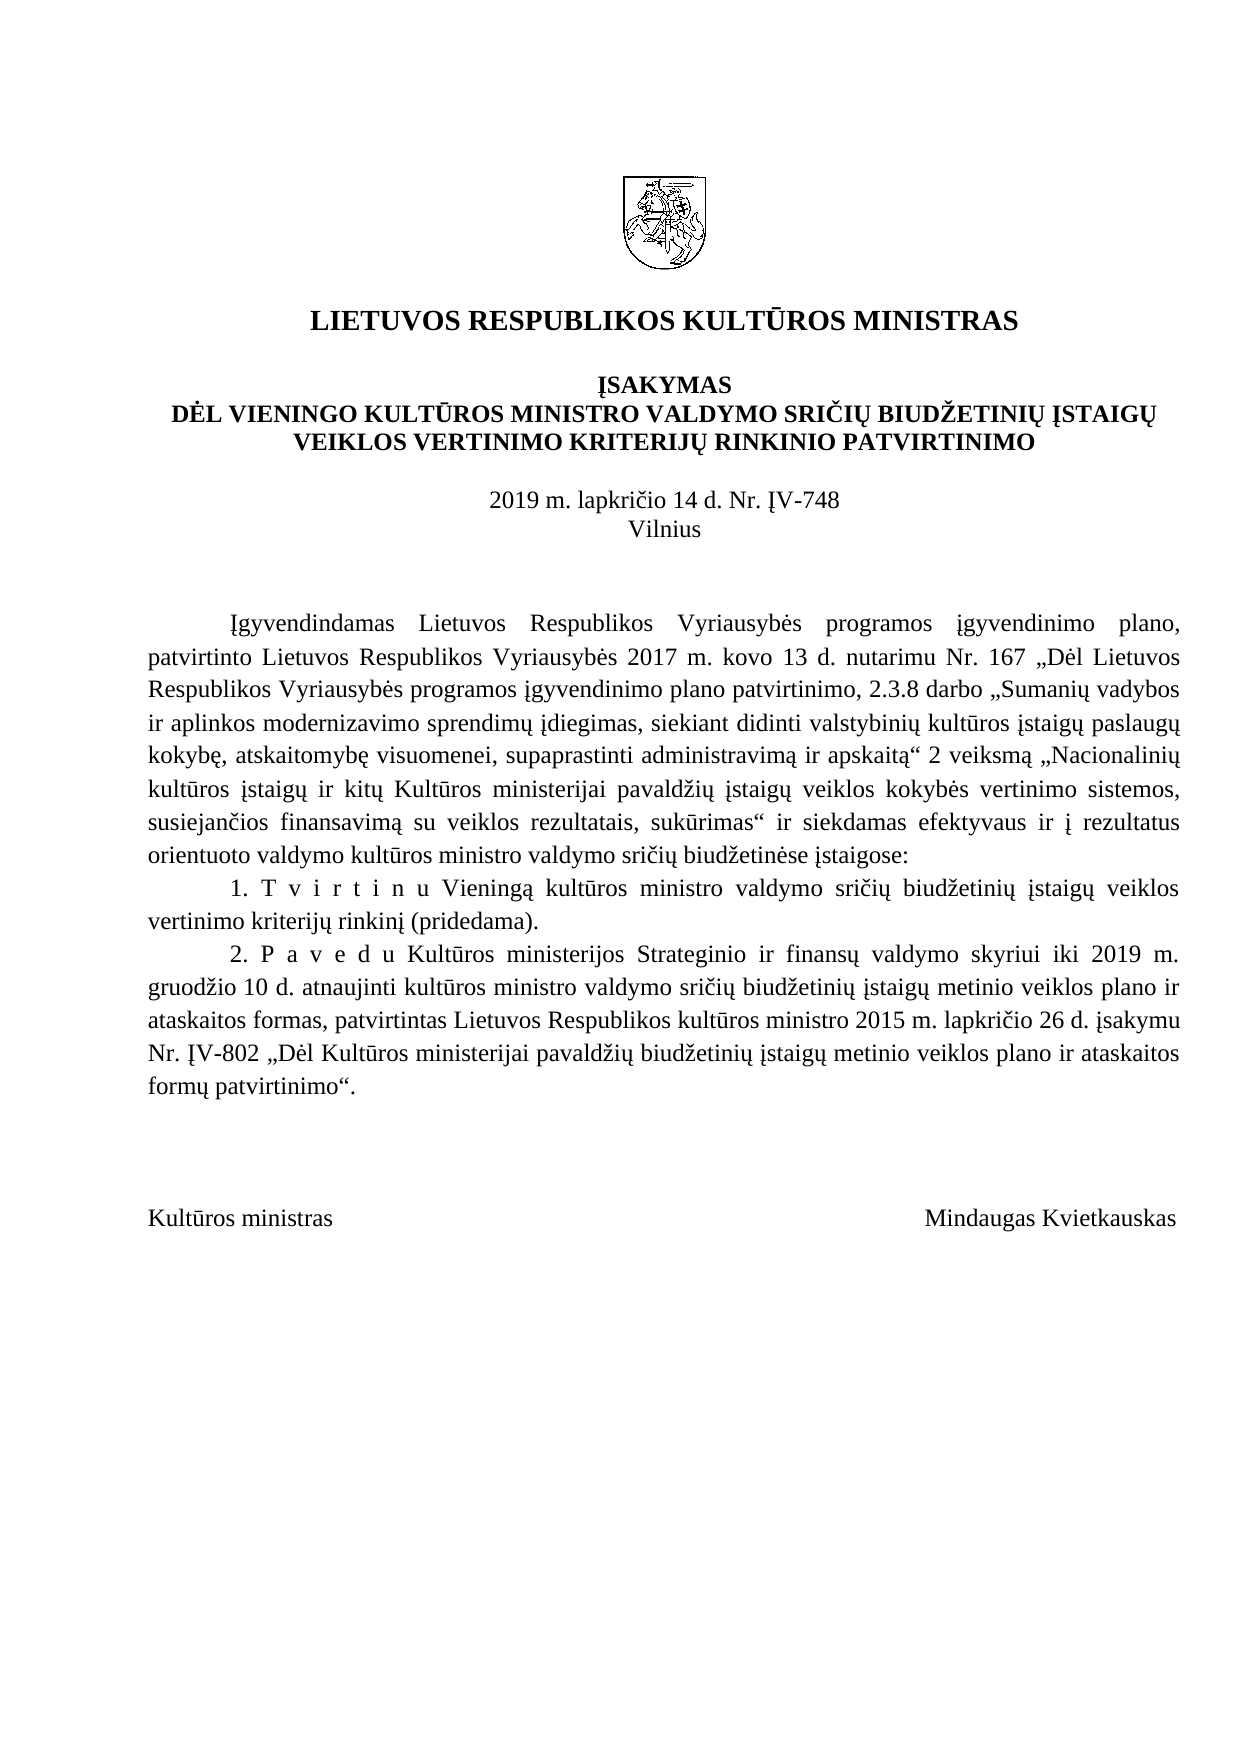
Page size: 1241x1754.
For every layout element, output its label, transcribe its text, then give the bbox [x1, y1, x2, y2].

text 1. T v i r t i n u Vieningą kultūros ministro valdymo sričių biudžetinių įstaigų veiklos vertinimo kriterijų rinkinį (pridedama). [148, 873, 1181, 934]
text DĖL VIENINGO KULTŪROS MINISTRO VALDYMO SRIČIŲ BIUDŽETINIŲ ĮSTAIGŲ VEIKLOS VERTINIMO KRITERIJŲ RINKINIO patvirtinimo [148, 399, 1181, 456]
text Įgyvendindamas Lietuvos Respublikos Vyriausybės programos įgyvendinimo plano, patvirtinto Lietuvos Respublikos Vyriausybės 2017 m. kovo 13 d. nutarimu Nr. 167 „Dėl Lietuvos Respublikos Vyriausybės programos įgyvendinimo plano patvirtinimo, 2.3.8 darbo „Sumanių vadybos ir aplinkos modernizavimo sprendimų įdiegimas, siekiant didinti valstybinių kultūros įstaigų paslaugų kokybę, atskaitomybę visuomenei, supaprastinti administravimą ir apskaitą“ 2 veiksmą „Nacionalinių kultūros įstaigų ir kitų Kultūros ministerijai pavaldžių įstaigų veiklos kokybės vertinimo sistemos, susiejančios finansavimą su veiklos rezultatais, sukūrimas“ ir siekdamas efektyvaus ir į rezultatus orientuoto valdymo kultūros ministro valdymo sričių biudžetinėse įstaigose: [148, 608, 1181, 868]
text 2019 m. lapkričio 14 d. Nr. ĮV-748 [148, 485, 1181, 514]
text Kultūros ministras Mindaugas Kvietkauskas [148, 1203, 1181, 1232]
text LIETUVOS RESPUBLIKOS KULTŪROS MINISTRAS [148, 303, 1181, 336]
text 2. P a v e d u Kultūros ministerijos Strateginio ir finansų valdymo skyriui iki 2019 m. gruodžio 10 d. atnaujinti kultūros ministro valdymo sričių biudžetinių įstaigų metinio veiklos plano ir ataskaitos formas, patvirtintas Lietuvos Respublikos kultūros ministro 2015 m. lapkričio 26 d. įsakymu Nr. ĮV-802 „Dėl Kultūros ministerijai pavaldžių biudžetinių įstaigų metinio veiklos plano ir ataskaitos formų patvirtinimo“. [148, 939, 1181, 1099]
text Vilnius [148, 514, 1181, 542]
text ĮSAKYMAS [148, 370, 1181, 399]
